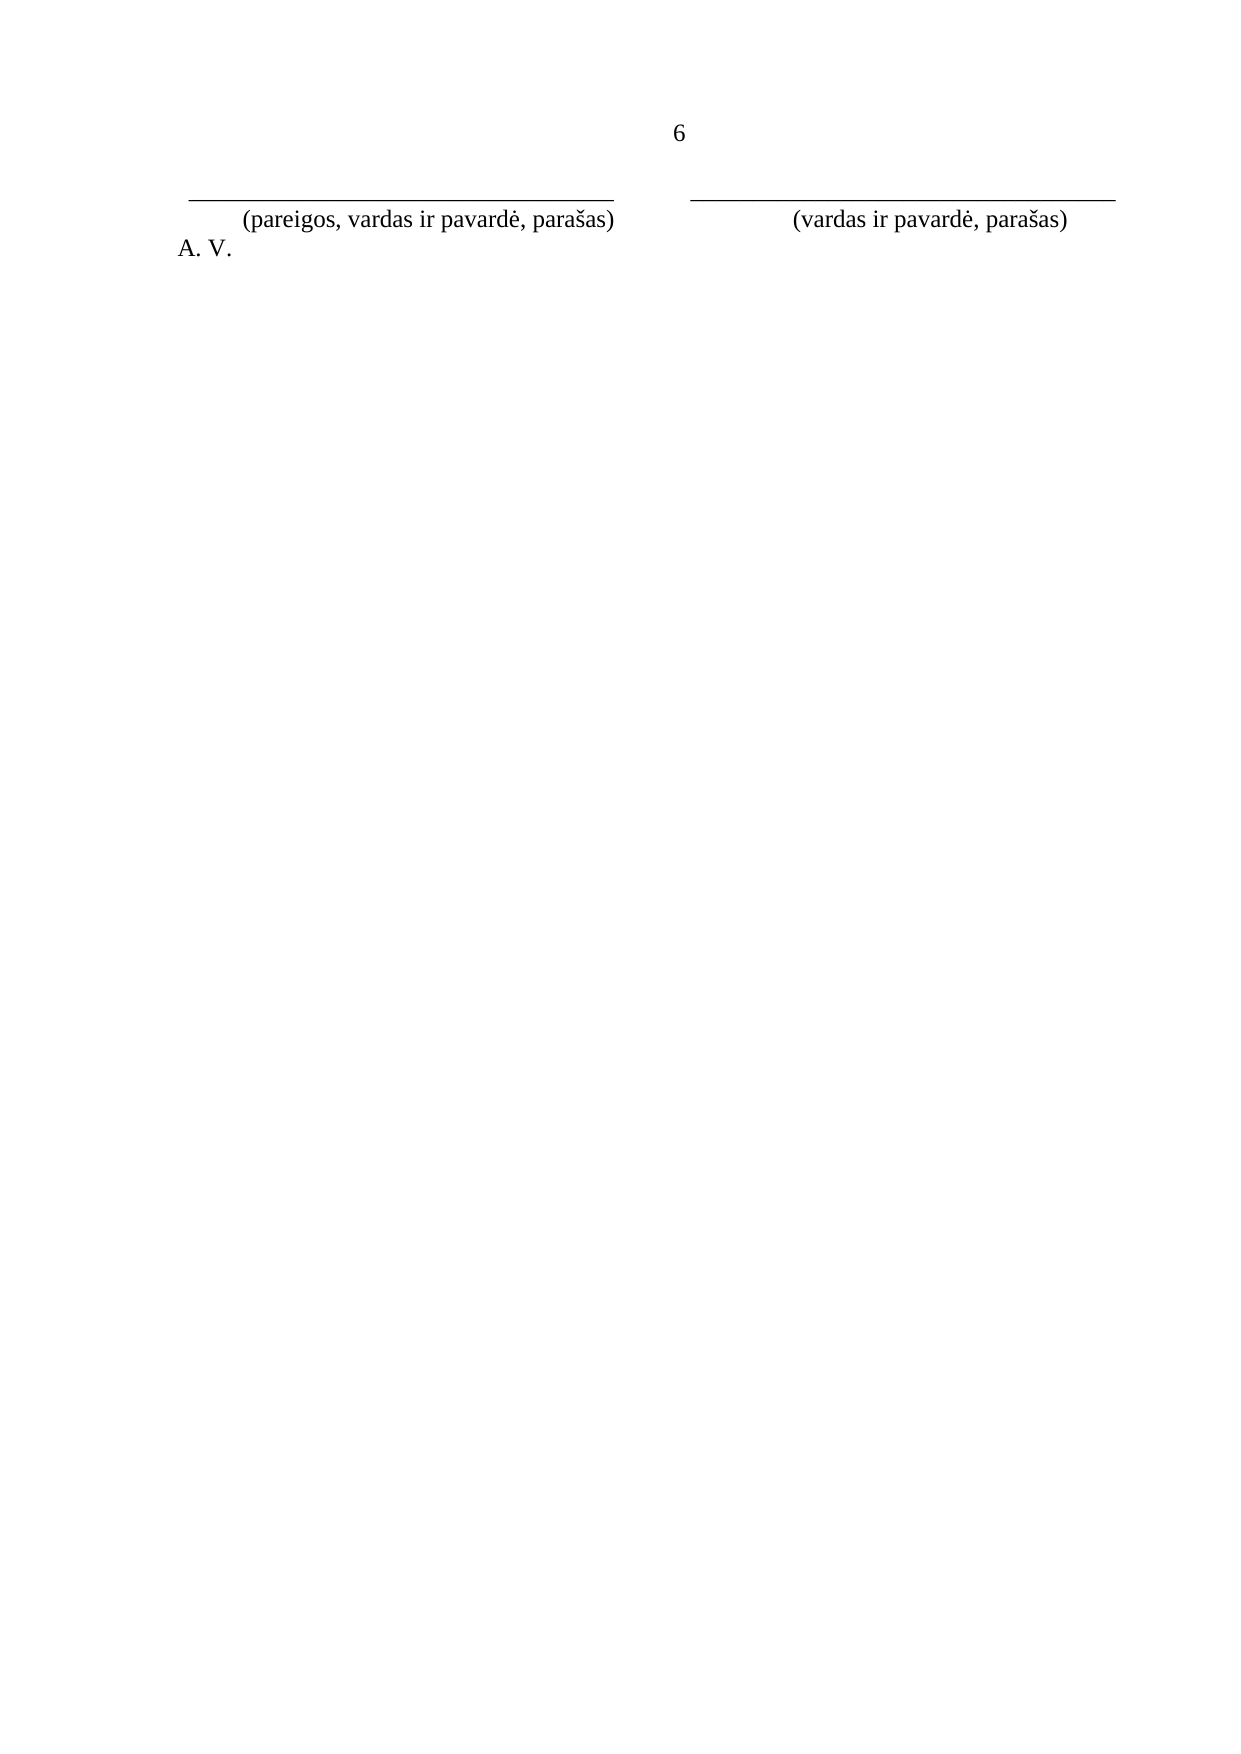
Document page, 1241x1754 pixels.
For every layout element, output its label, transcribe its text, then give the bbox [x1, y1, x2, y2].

table_header __________________________________ (pareigos, vardas ir pavardė, parašas) [177, 176, 679, 233]
table_header __________________________________ (vardas ir pavardė, parašas) [679, 176, 1181, 233]
text A. V. [177, 233, 1181, 262]
